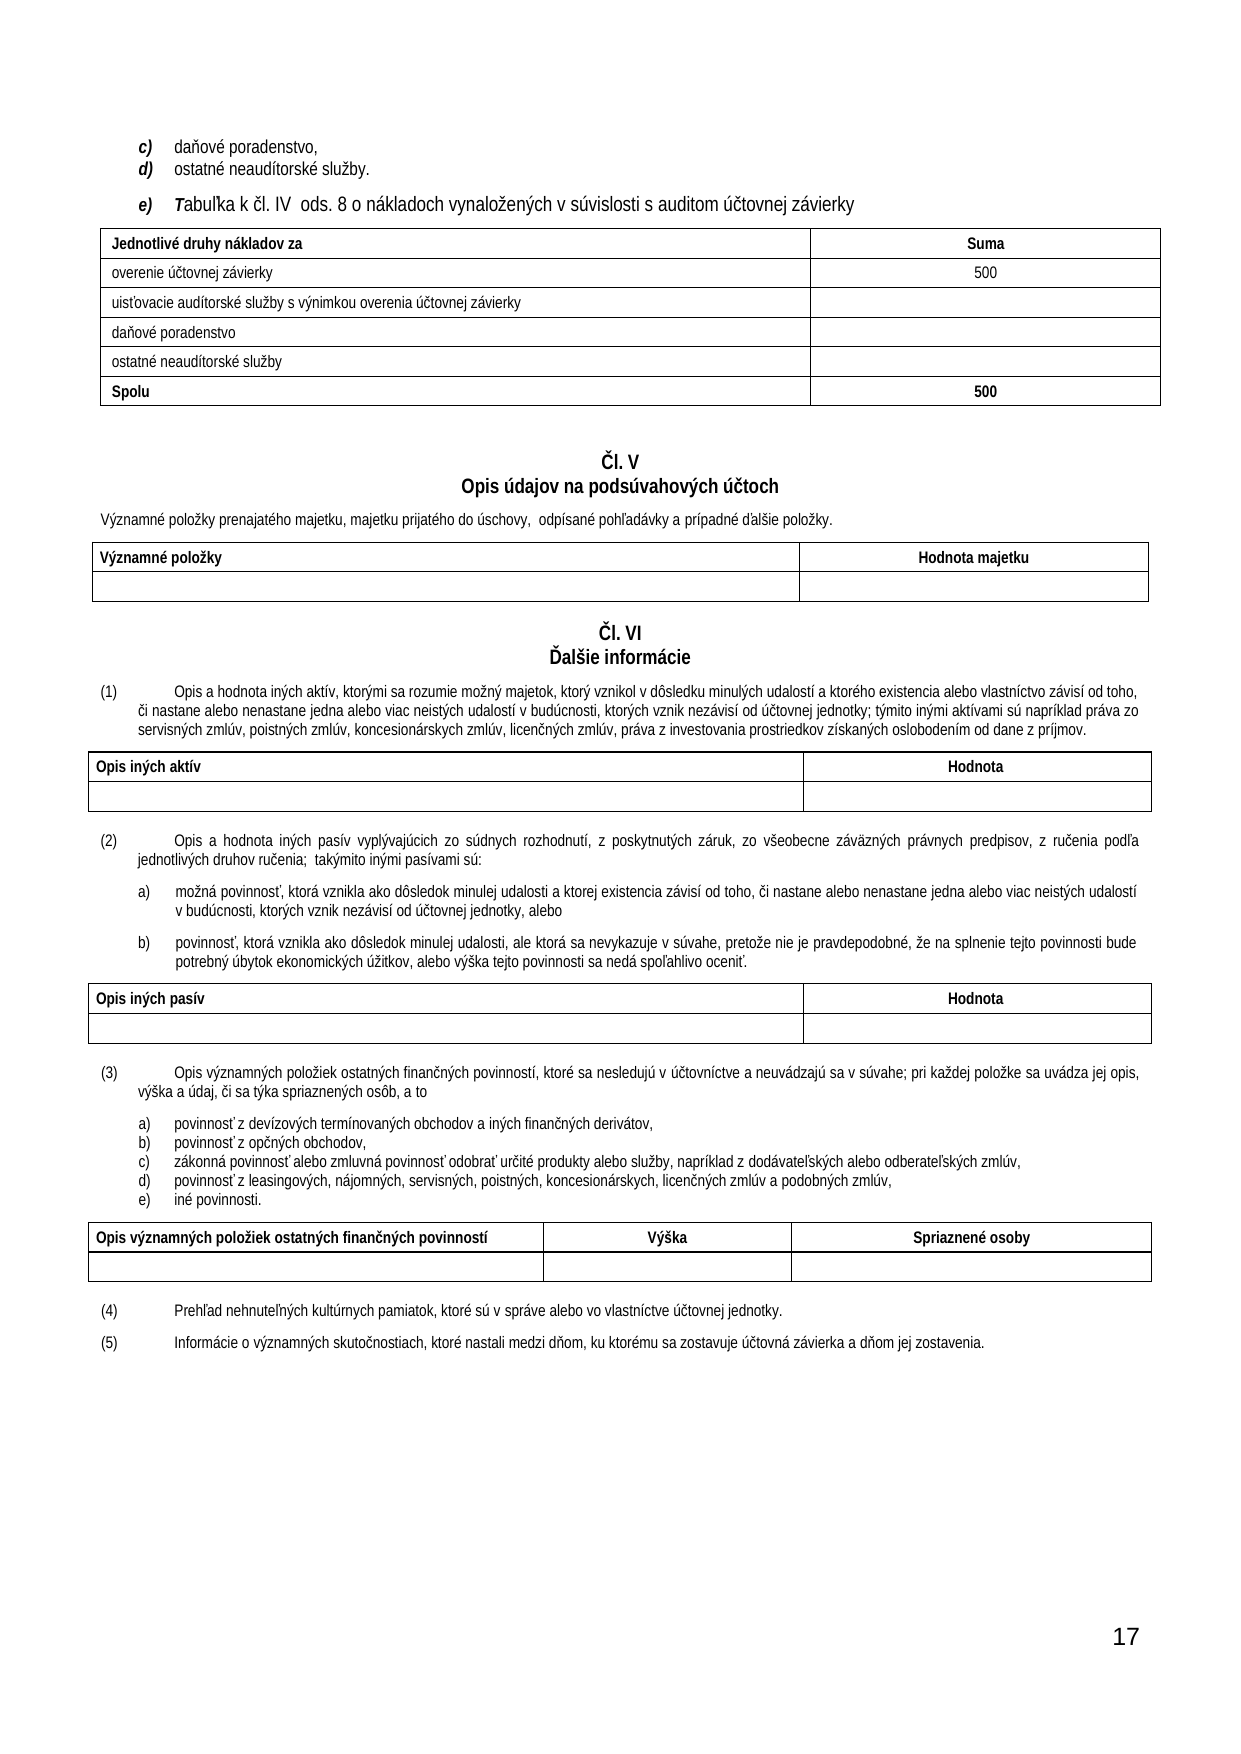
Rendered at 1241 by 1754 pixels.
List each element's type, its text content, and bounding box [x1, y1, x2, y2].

list ostatné neaudítorské služby. [138, 157, 1140, 179]
table_cell [89, 1014, 803, 1042]
table_cell ostatné neaudítorské služby [101, 347, 810, 376]
table_cell [89, 1253, 543, 1281]
table_header Hodnota [804, 753, 1151, 781]
list Informácie o významných skutočnostiach, ktoré nastali medzi dňom, ku ktorému sa zostavuje účtovná závierka a dňom jej zostavenia. [101, 1333, 1140, 1352]
table_cell [93, 572, 799, 601]
list daňové poradenstvo, [138, 136, 1140, 157]
list možná povinnosť, ktorá vznikla ako dôsledok minulej udalosti a ktorej existencia závisí od toho, či nastane alebo nenastane jedna alebo viac neistých udalostí v budúcnosti, ktorých vznik nezávisí od účtovnej jednotky, alebo [138, 882, 1140, 920]
table_header Suma [811, 229, 1160, 257]
text Opis údajov na podsúvahových účtoch [100, 473, 1140, 497]
table_header Opis iných aktív [89, 753, 803, 781]
table_cell [800, 572, 1148, 601]
table_cell Spolu [101, 377, 810, 405]
table_header Hodnota [804, 984, 1151, 1013]
table_cell [544, 1253, 791, 1281]
table_cell [792, 1253, 1151, 1281]
table_header Významné položky [93, 543, 799, 571]
text Ďalšie informácie [100, 645, 1140, 669]
table_header Spriaznené osoby [792, 1223, 1151, 1251]
text Čl. VI [100, 621, 1140, 645]
table_cell daňové poradenstvo [101, 318, 810, 346]
list Tabuľka k čl. IV ods. 8 o nákladoch vynaložených v súvislosti s auditom účtovnej závierky [138, 191, 1140, 215]
text Významné položky prenajatého majetku, majetku prijatého do úschovy, odpísané pohľadávky a prípadné ďalšie položky. [100, 510, 1140, 529]
table_cell uisťovacie audítorské služby s výnimkou overenia účtovnej závierky [101, 288, 810, 317]
table_cell [89, 782, 803, 811]
table_cell 500 [811, 259, 1160, 287]
text Čl. V [100, 449, 1140, 473]
table_cell [804, 1014, 1151, 1042]
table_cell [811, 288, 1160, 317]
table_cell [811, 347, 1160, 376]
list povinnosť z opčných obchodov, [138, 1133, 1140, 1152]
table_cell [804, 782, 1151, 811]
list Opis a hodnota iných aktív, ktorými sa rozumie možný majetok, ktorý vznikol v dôsledku minulých udalostí a ktorého existencia alebo vlastníctvo závisí od toho, či nastane alebo nenastane jedna alebo viac neistých udalostí v budúcnosti, ktorých vznik nezávisí od účtovnej jednotky; týmito inými aktívami sú napríklad práva zo servisných zmlúv, poistných zmlúv, koncesionárskych zmlúv, licenčných zmlúv, práva z investovania prostriedkov získaných oslobodením od dane z príjmov. [100, 681, 1140, 739]
list Opis významných položiek ostatných finančných povinností, ktoré sa nesledujú v účtovníctve a neuvádzajú sa v súvahe; pri každej položke sa uvádza jej opis, výška a údaj, či sa týka spriaznených osôb, a to [101, 1063, 1140, 1101]
table_cell overenie účtovnej závierky [101, 259, 810, 287]
table_cell [811, 318, 1160, 346]
list povinnosť, ktorá vznikla ako dôsledok minulej udalosti, ale ktorá sa nevykazuje v súvahe, pretože nie je pravdepodobné, že na splnenie tejto povinnosti bude potrebný úbytok ekonomických úžitkov, alebo výška tejto povinnosti sa nedá spoľahlivo oceniť. [138, 932, 1140, 971]
table_header Opis významných položiek ostatných finančných povinností [89, 1223, 543, 1251]
list povinnosť z leasingových, nájomných, servisných, poistných, koncesionárskych, licenčných zmlúv a podobných zmlúv, [138, 1171, 1140, 1190]
list povinnosť z devízových termínovaných obchodov a iných finančných derivátov, [138, 1113, 1140, 1133]
list Prehľad nehnuteľných kultúrnych pamiatok, ktoré sú v správe alebo vo vlastníctve účtovnej jednotky. [101, 1301, 1140, 1320]
list iné povinnosti. [138, 1190, 1140, 1209]
list zákonná povinnosť alebo zmluvná povinnosť odobrať určité produkty alebo služby, napríklad z dodávateľských alebo odberateľských zmlúv, [138, 1152, 1140, 1171]
table_header Hodnota majetku [800, 543, 1148, 571]
table_header Výška [544, 1223, 791, 1251]
table_cell 500 [811, 377, 1160, 405]
table_header Jednotlivé druhy nákladov za [101, 229, 810, 257]
table_header Opis iných pasív [89, 984, 803, 1013]
list Opis a hodnota iných pasív vyplývajúcich zo súdnych rozhodnutí, z poskytnutých záruk, zo všeobecne záväzných právnych predpisov, z ručenia podľa jednotlivých druhov ručenia; takýmito inými pasívami sú: [100, 831, 1140, 869]
